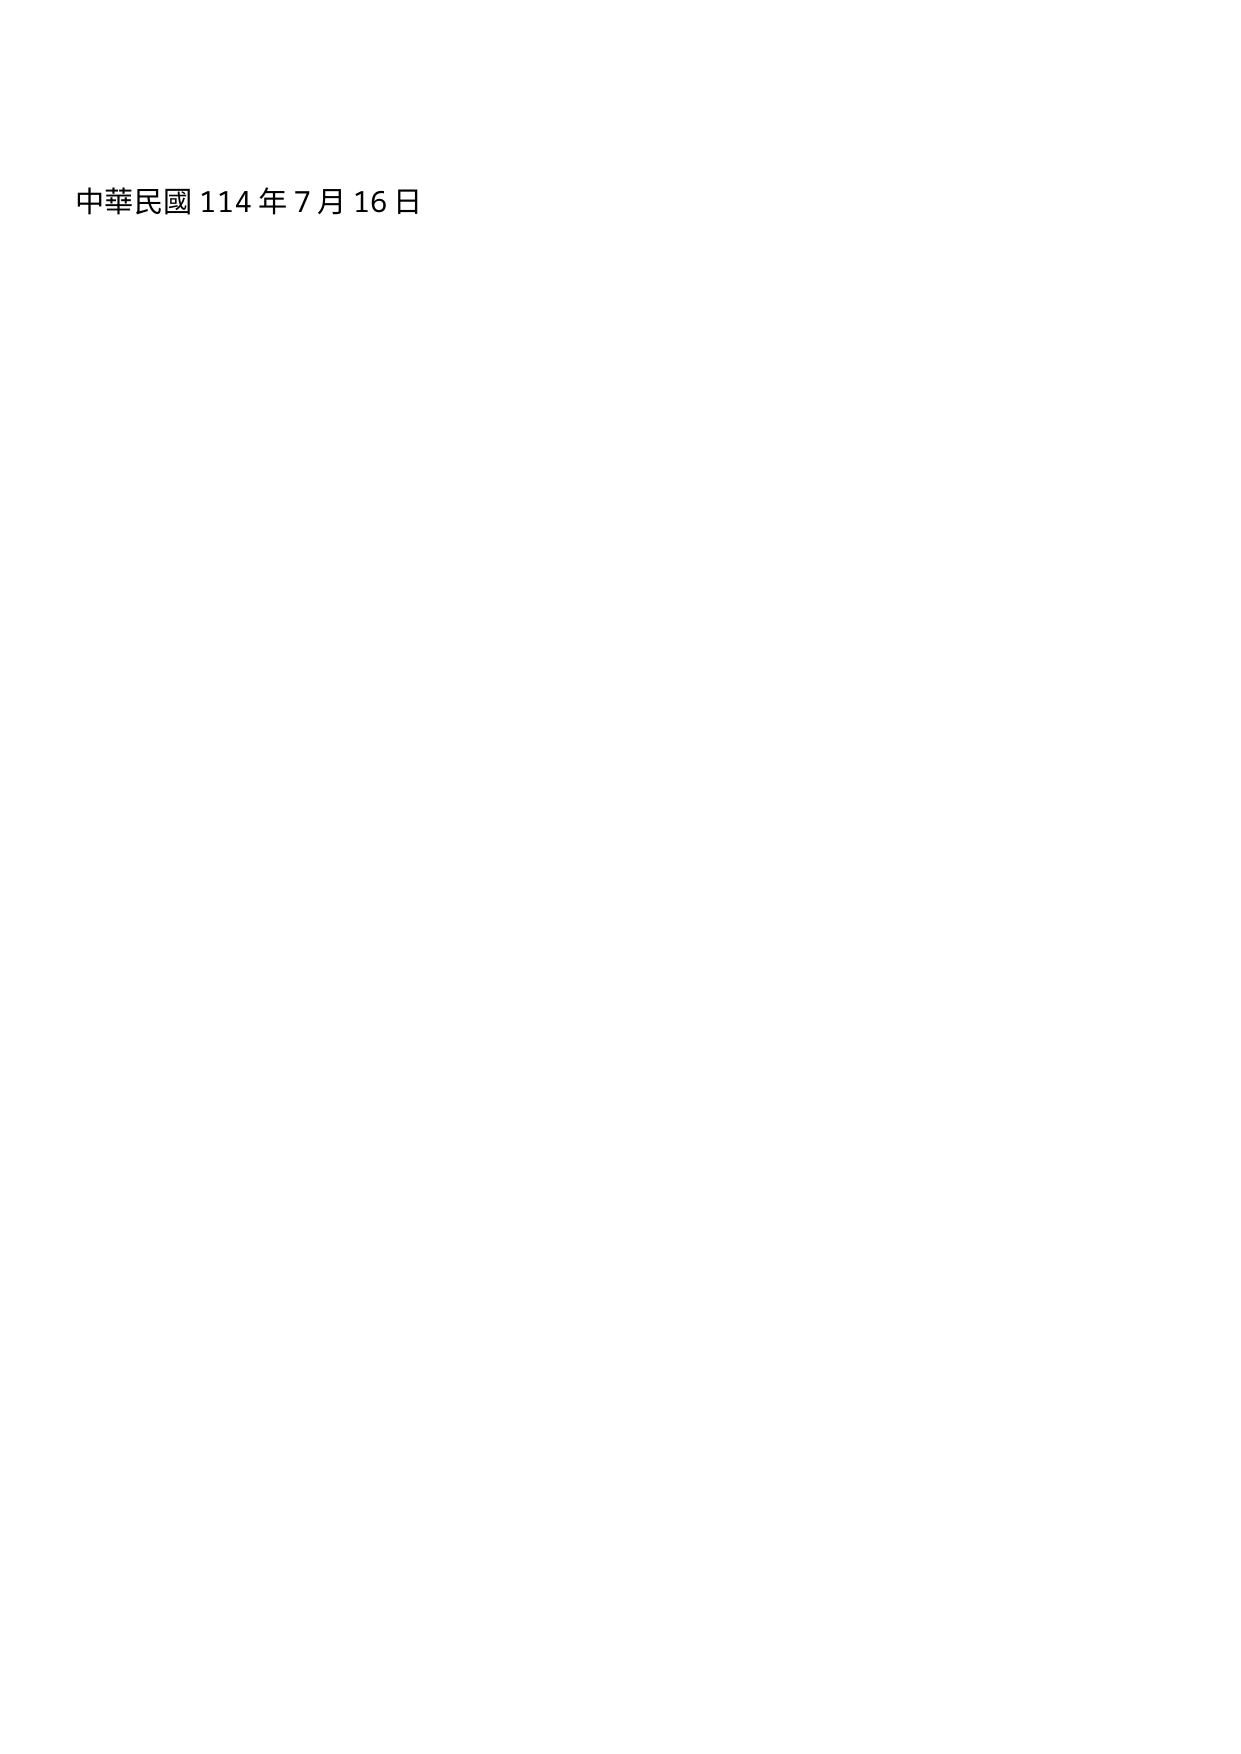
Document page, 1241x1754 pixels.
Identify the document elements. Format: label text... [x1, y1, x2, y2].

text 中華民國114年7月16日 [75, 158, 1181, 221]
